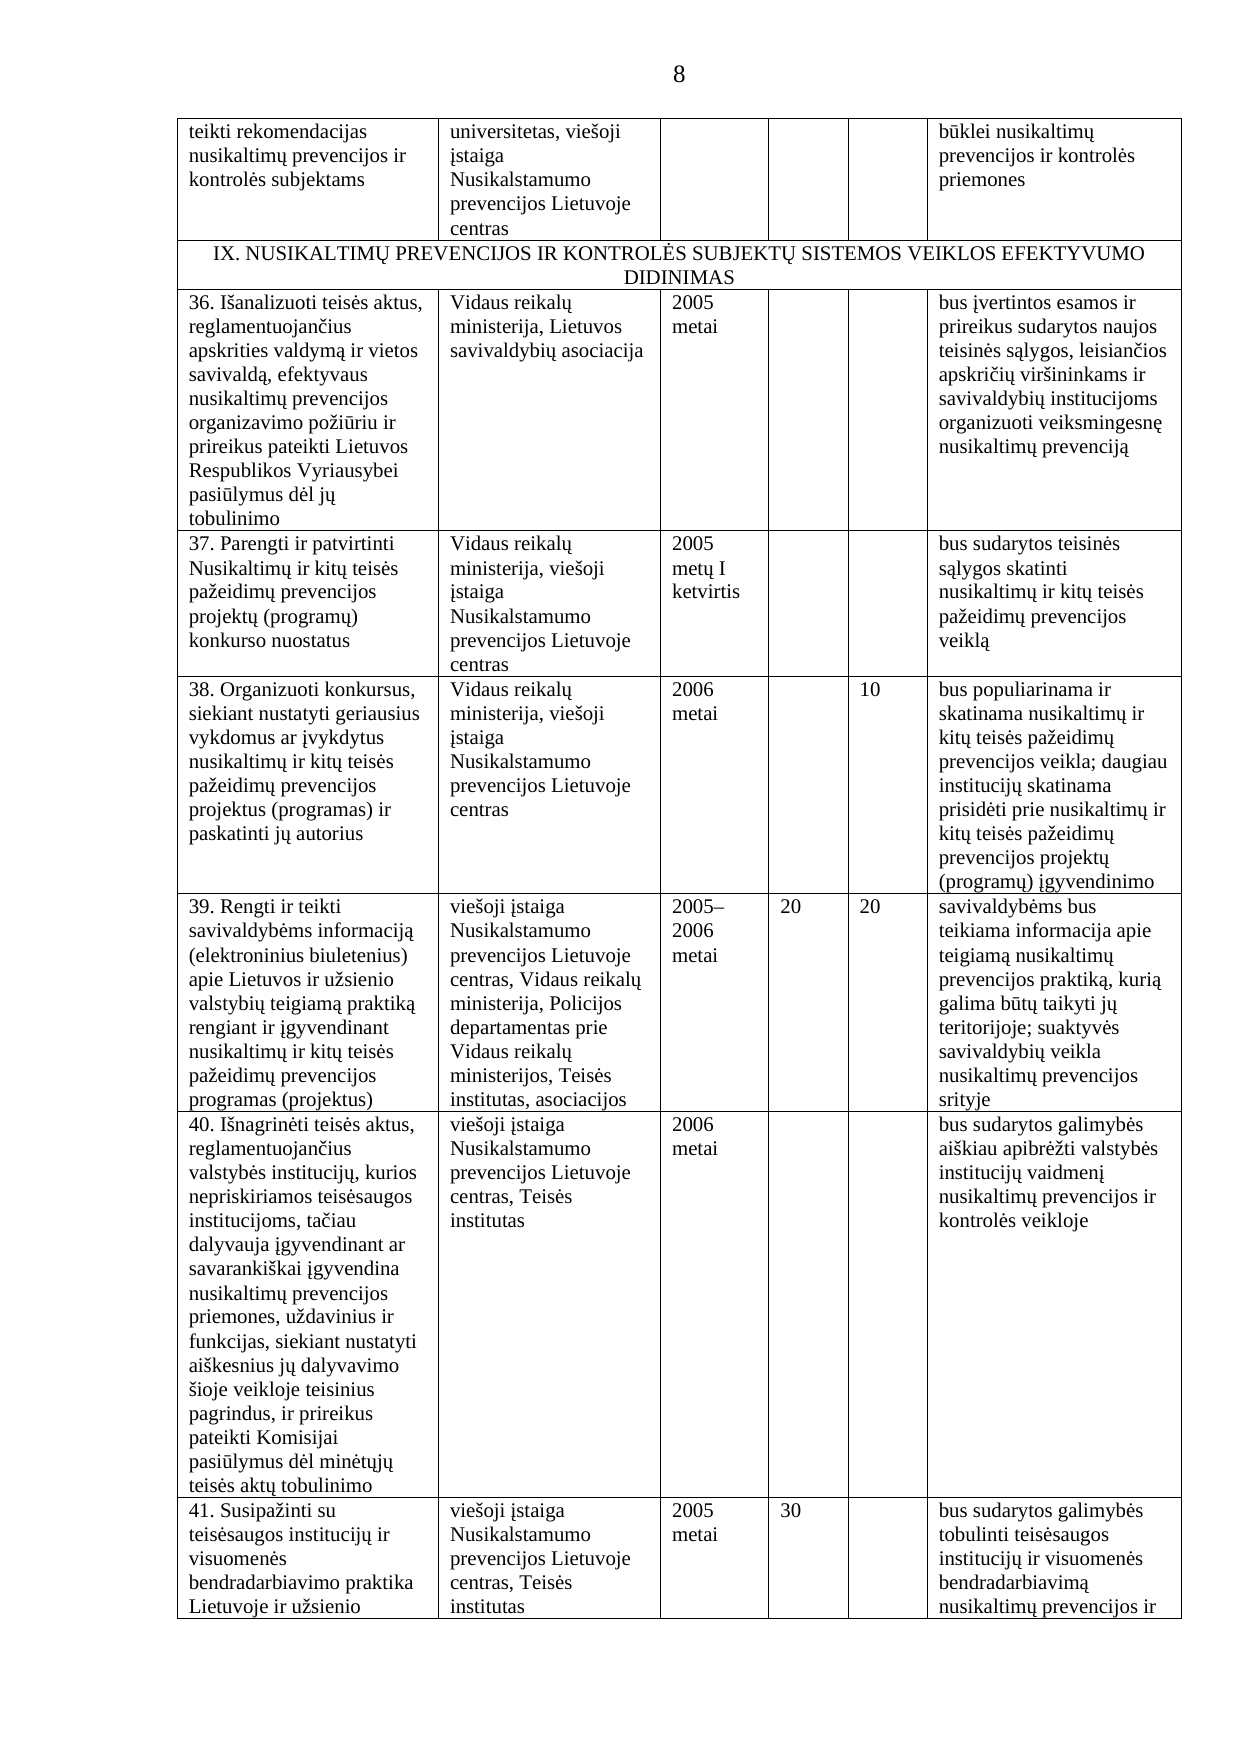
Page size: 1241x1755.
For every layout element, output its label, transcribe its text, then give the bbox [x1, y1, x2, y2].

table_cell [849, 1498, 927, 1618]
table_cell Vidaus reikalų ministerija, viešoji įstaiga Nusikalstamumo prevencijos Lietuvoje centras [439, 531, 660, 676]
table_cell savivaldybėms bus teikiama informacija apie teigiamą nusikaltimų prevencijos praktiką, kurią galima būtų taikyti jų teritorijoje; suaktyvės savivaldybių veikla nusikaltimų prevencijos srityje [928, 894, 1181, 1111]
table_cell 37. Parengti ir patvirtinti Nusikaltimų ir kitų teisės pažeidimų prevencijos projektų (programų) konkurso nuostatus [178, 531, 438, 676]
table_cell [769, 290, 848, 530]
table_cell IX. NUSIKALTIMŲ PREVENCIJOS IR KONTROLĖS SUBJEKTŲ SISTEMOS VEIKLOS EFEKTYVUMO DIDINIMAS [178, 241, 1181, 289]
table_cell 20 [849, 894, 927, 1111]
table_cell [769, 531, 848, 676]
table_cell viešoji įstaiga Nusikalstamumo prevencijos Lietuvoje centras, Teisės institutas [439, 1498, 660, 1618]
table_cell Vidaus reikalų ministerija, Lietuvos savivaldybių asociacija [439, 290, 660, 530]
table_cell bus sudarytos galimybės tobulinti teisėsaugos institucijų ir visuomenės bendradarbiavimą nusikaltimų prevencijos ir [928, 1498, 1181, 1618]
table_cell bus sudarytos galimybės aiškiau apibrėžti valstybės institucijų vaidmenį nusikaltimų prevencijos ir kontrolės veikloje [928, 1112, 1181, 1497]
table_cell 10 [849, 677, 927, 893]
table_cell [849, 119, 927, 239]
table_cell viešoji įstaiga Nusikalstamumo prevencijos Lietuvoje centras, Teisės institutas [439, 1112, 660, 1497]
table_cell 36. Išanalizuoti teisės aktus, reglamentuojančius apskrities valdymą ir vietos savivaldą, efektyvaus nusikaltimų prevencijos organizavimo požiūriu ir prireikus pateikti Lietuvos Respublikos Vyriausybei pasiūlymus dėl jų tobulinimo [178, 290, 438, 530]
table_cell 2005 metai [661, 1498, 768, 1618]
table_cell [661, 119, 768, 239]
table_cell [769, 119, 848, 239]
table_cell Vidaus reikalų ministerija, viešoji įstaiga Nusikalstamumo prevencijos Lietuvoje centras [439, 677, 660, 893]
table_cell [769, 1112, 848, 1497]
table_cell bus sudarytos teisinės sąlygos skatinti nusikaltimų ir kitų teisės pažeidimų prevencijos veiklą [928, 531, 1181, 676]
table_cell 41. Susipažinti su teisėsaugos institucijų ir visuomenės bendradarbiavimo praktika Lietuvoje ir užsienio [178, 1498, 438, 1618]
table_cell bus populiarinama ir skatinama nusikaltimų ir kitų teisės pažeidimų prevencijos veikla; daugiau institucijų skatinama prisidėti prie nusikaltimų ir kitų teisės pažeidimų prevencijos projektų (programų) įgyvendinimo [928, 677, 1181, 893]
table_cell 2005 metų I ketvirtis [661, 531, 768, 676]
table_cell [849, 531, 927, 676]
table_cell [849, 290, 927, 530]
table_cell viešoji įstaiga Nusikalstamumo prevencijos Lietuvoje centras, Vidaus reikalų ministerija, Policijos departamentas prie Vidaus reikalų ministerijos, Teisės institutas, asociacijos [439, 894, 660, 1111]
table_cell 40. Išnagrinėti teisės aktus, reglamentuojančius valstybės institucijų, kurios nepriskiriamos teisėsaugos institucijoms, tačiau dalyvauja įgyvendinant ar savarankiškai įgyvendina nusikaltimų prevencijos priemones, uždavinius ir funkcijas, siekiant nustatyti aiškesnius jų dalyvavimo šioje veikloje teisinius pagrindus, ir prireikus pateikti Komisijai pasiūlymus dėl minėtųjų teisės aktų tobulinimo [178, 1112, 438, 1497]
table_cell 2006 metai [661, 677, 768, 893]
table_cell [769, 677, 848, 893]
table_cell 2005–2006 metai [661, 894, 768, 1111]
table_cell teikti rekomendacijas nusikaltimų prevencijos ir kontrolės subjektams [178, 119, 438, 239]
table_cell universitetas, viešoji įstaiga Nusikalstamumo prevencijos Lietuvoje centras [439, 119, 660, 239]
table_cell būklei nusikaltimų prevencijos ir kontrolės priemones [928, 119, 1181, 239]
table_cell 2005 metai [661, 290, 768, 530]
table_cell 38. Organizuoti konkursus, siekiant nustatyti geriausius vykdomus ar įvykdytus nusikaltimų ir kitų teisės pažeidimų prevencijos projektus (programas) ir paskatinti jų autorius [178, 677, 438, 893]
table_cell 39. Rengti ir teikti savivaldybėms informaciją (elektroninius biuletenius) apie Lietuvos ir užsienio valstybių teigiamą praktiką rengiant ir įgyvendinant nusikaltimų ir kitų teisės pažeidimų prevencijos programas (projektus) [178, 894, 438, 1111]
table_cell 2006 metai [661, 1112, 768, 1497]
table_cell 30 [769, 1498, 848, 1618]
table_cell bus įvertintos esamos ir prireikus sudarytos naujos teisinės sąlygos, leisiančios apskričių viršininkams ir savivaldybių institucijoms organizuoti veiksmingesnę nusikaltimų prevenciją [928, 290, 1181, 530]
table_cell [849, 1112, 927, 1497]
table_cell 20 [769, 894, 848, 1111]
